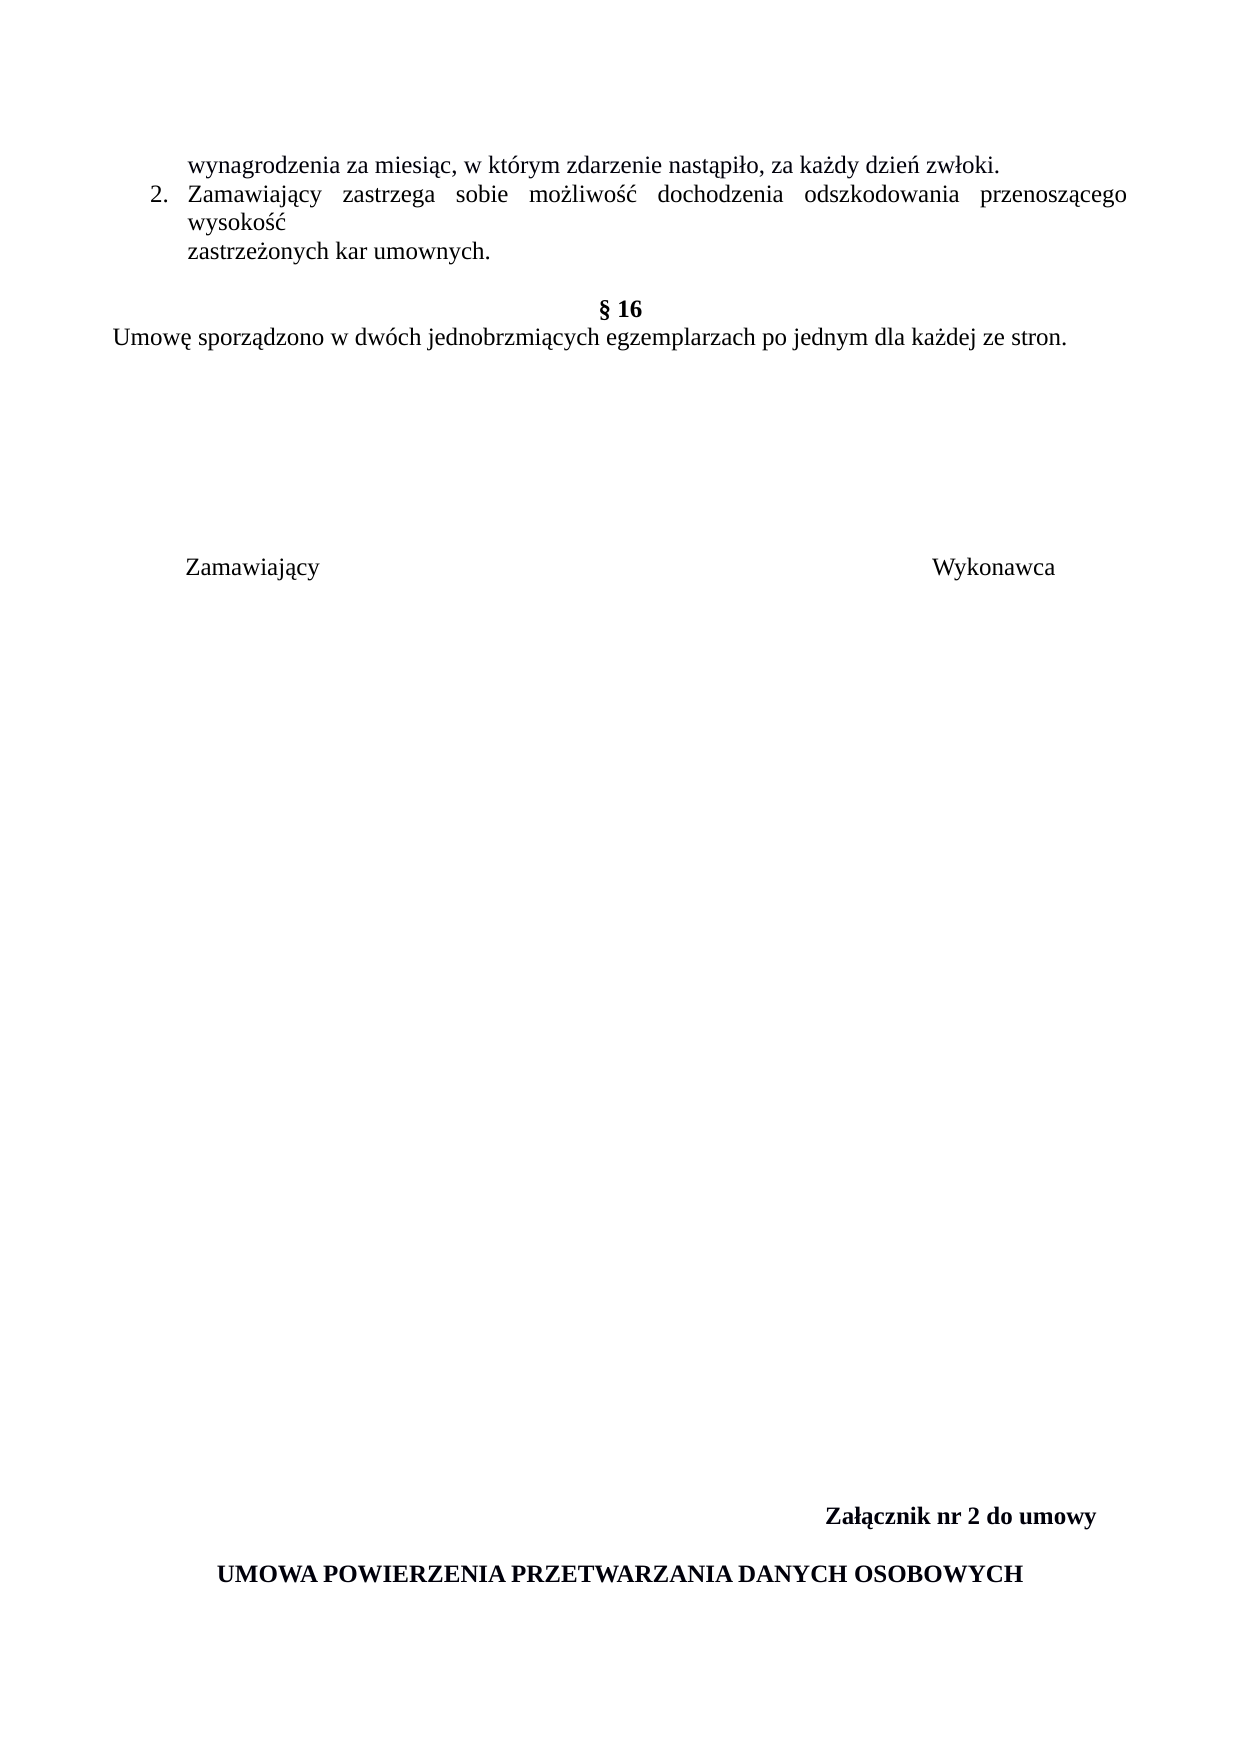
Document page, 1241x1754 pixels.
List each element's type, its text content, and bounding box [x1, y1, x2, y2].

text § 16 [112, 294, 1128, 322]
text Załącznik nr 2 do umowy [112, 1501, 1128, 1530]
text UMOWA POWIERZENIA PRZETWARZANIA DANYCH OSOBOWYCH [112, 1559, 1128, 1587]
list wynagrodzenia za miesiąc, w którym zdarzenie nastąpiło, za każdy dzień zwłoki. [150, 150, 1128, 179]
list Zamawiający zastrzega sobie możliwość dochodzenia odszkodowania przenoszącego wysokość zastrzeżonych kar umownych. [150, 179, 1128, 265]
text Umowę sporządzono w dwóch jednobrzmiących egzemplarzach po jednym dla każdej ze stron. [112, 322, 1128, 351]
text Zamawiający Wykonawca [112, 552, 1128, 581]
